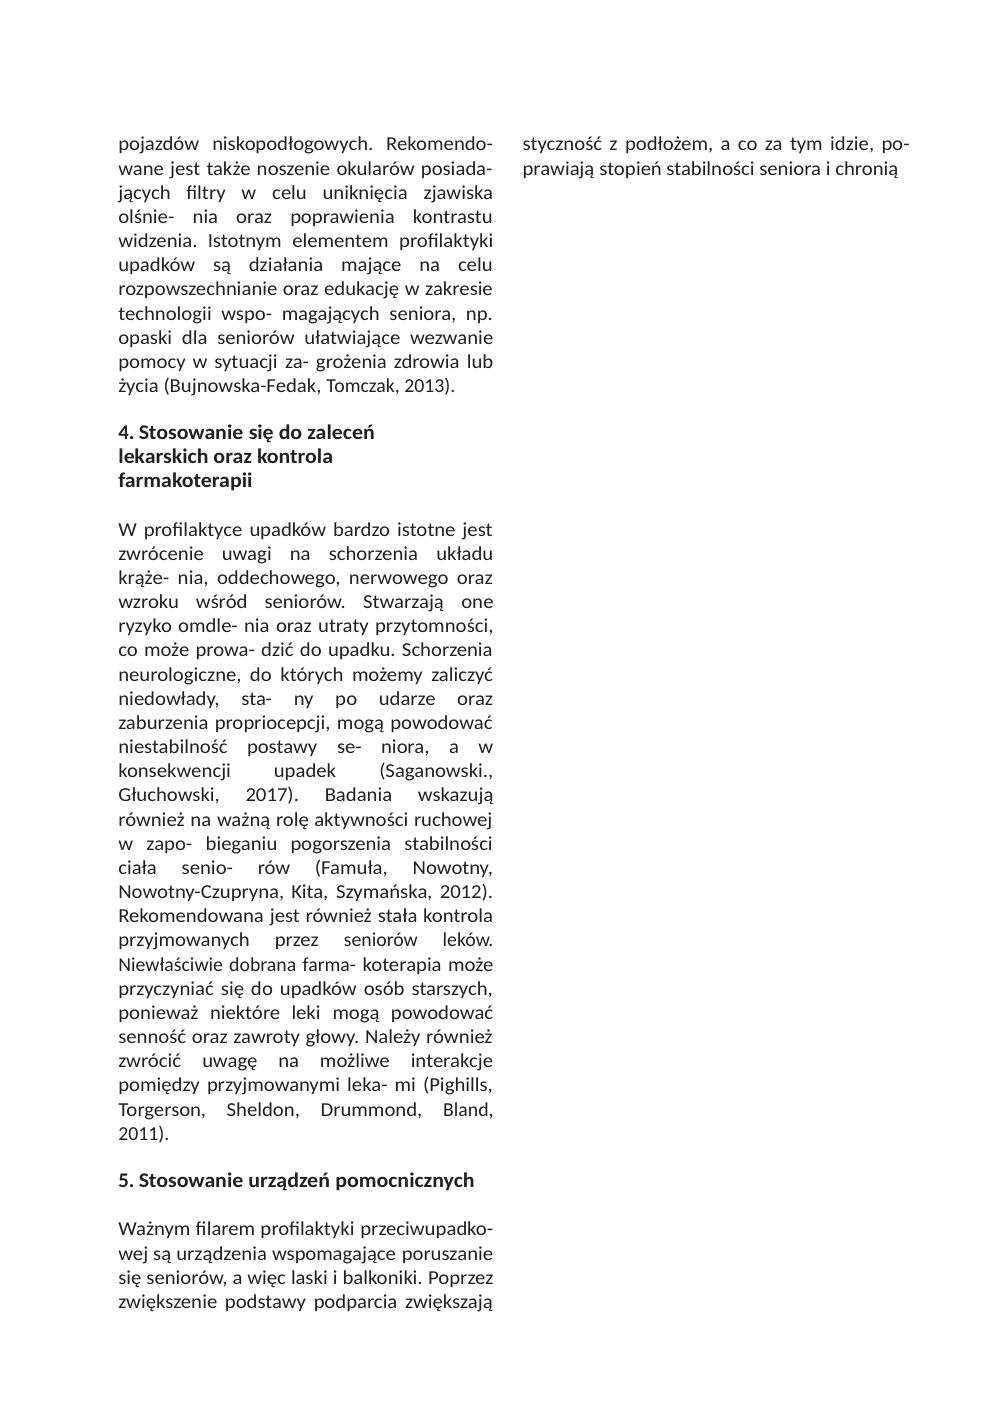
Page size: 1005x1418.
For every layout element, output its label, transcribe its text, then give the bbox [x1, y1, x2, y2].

subtitle Stosowanie się do zaleceń lekarskich oraz kontrola farmakoterapii [118, 421, 468, 492]
text pojazdów niskopodłogowych. Rekomendo- wane jest także noszenie okularów posiada- jących filtry w celu uniknięcia zjawiska olśnie- nia oraz poprawienia kontrastu widzenia. Istotnym elementem profilaktyki upadków są działania mające na celu rozpowszechnianie oraz edukację w zakresie technologii wspo- magających seniora, np. opaski dla seniorów ułatwiające wezwanie pomocy w sytuacji za- grożenia zdrowia lub życia (Bujnowska-Fedak, Tomczak, 2013). [118, 131, 493, 397]
text Ważnym filarem profilaktyki przeciwupadko- wej są urządzenia wspomagające poruszanie się seniorów, a więc laski i balkoniki. Poprzez zwiększenie podstawy podparcia zwiększają [118, 1217, 493, 1313]
text styczność z podłożem, a co za tym idzie, po- prawiają stopień stabilności seniora i chronią [522, 131, 910, 180]
subtitle Stosowanie urządzeń pomocnicznych [118, 1168, 493, 1193]
text W profilaktyce upadków bardzo istotne jest zwrócenie uwagi na schorzenia układu krąże- nia, oddechowego, nerwowego oraz wzroku wśród seniorów. Stwarzają one ryzyko omdle- nia oraz utraty przytomności, co może prowa- dzić do upadku. Schorzenia neurologiczne, do których możemy zaliczyć niedowłady, sta- ny po udarze oraz zaburzenia propriocepcji, mogą powodować niestabilność postawy se- niora, a w konsekwencji upadek (Saganowski., Głuchowski, 2017). Badania wskazują również na ważną rolę aktywności ruchowej w zapo- bieganiu pogorszenia stabilności ciała senio- rów (Famuła, Nowotny, Nowotny-Czupryna, Kita, Szymańska, 2012). Rekomendowana jest również stała kontrola przyjmowanych przez seniorów leków. Niewłaściwie dobrana farma- koterapia może przyczyniać się do upadków osób starszych, ponieważ niektóre leki mogą powodować senność oraz zawroty głowy. Należy również zwrócić uwagę na możliwe interakcje pomiędzy przyjmowanymi leka- mi (Pighills, Torgerson, Sheldon, Drummond, Bland, 2011). [118, 517, 493, 1145]
